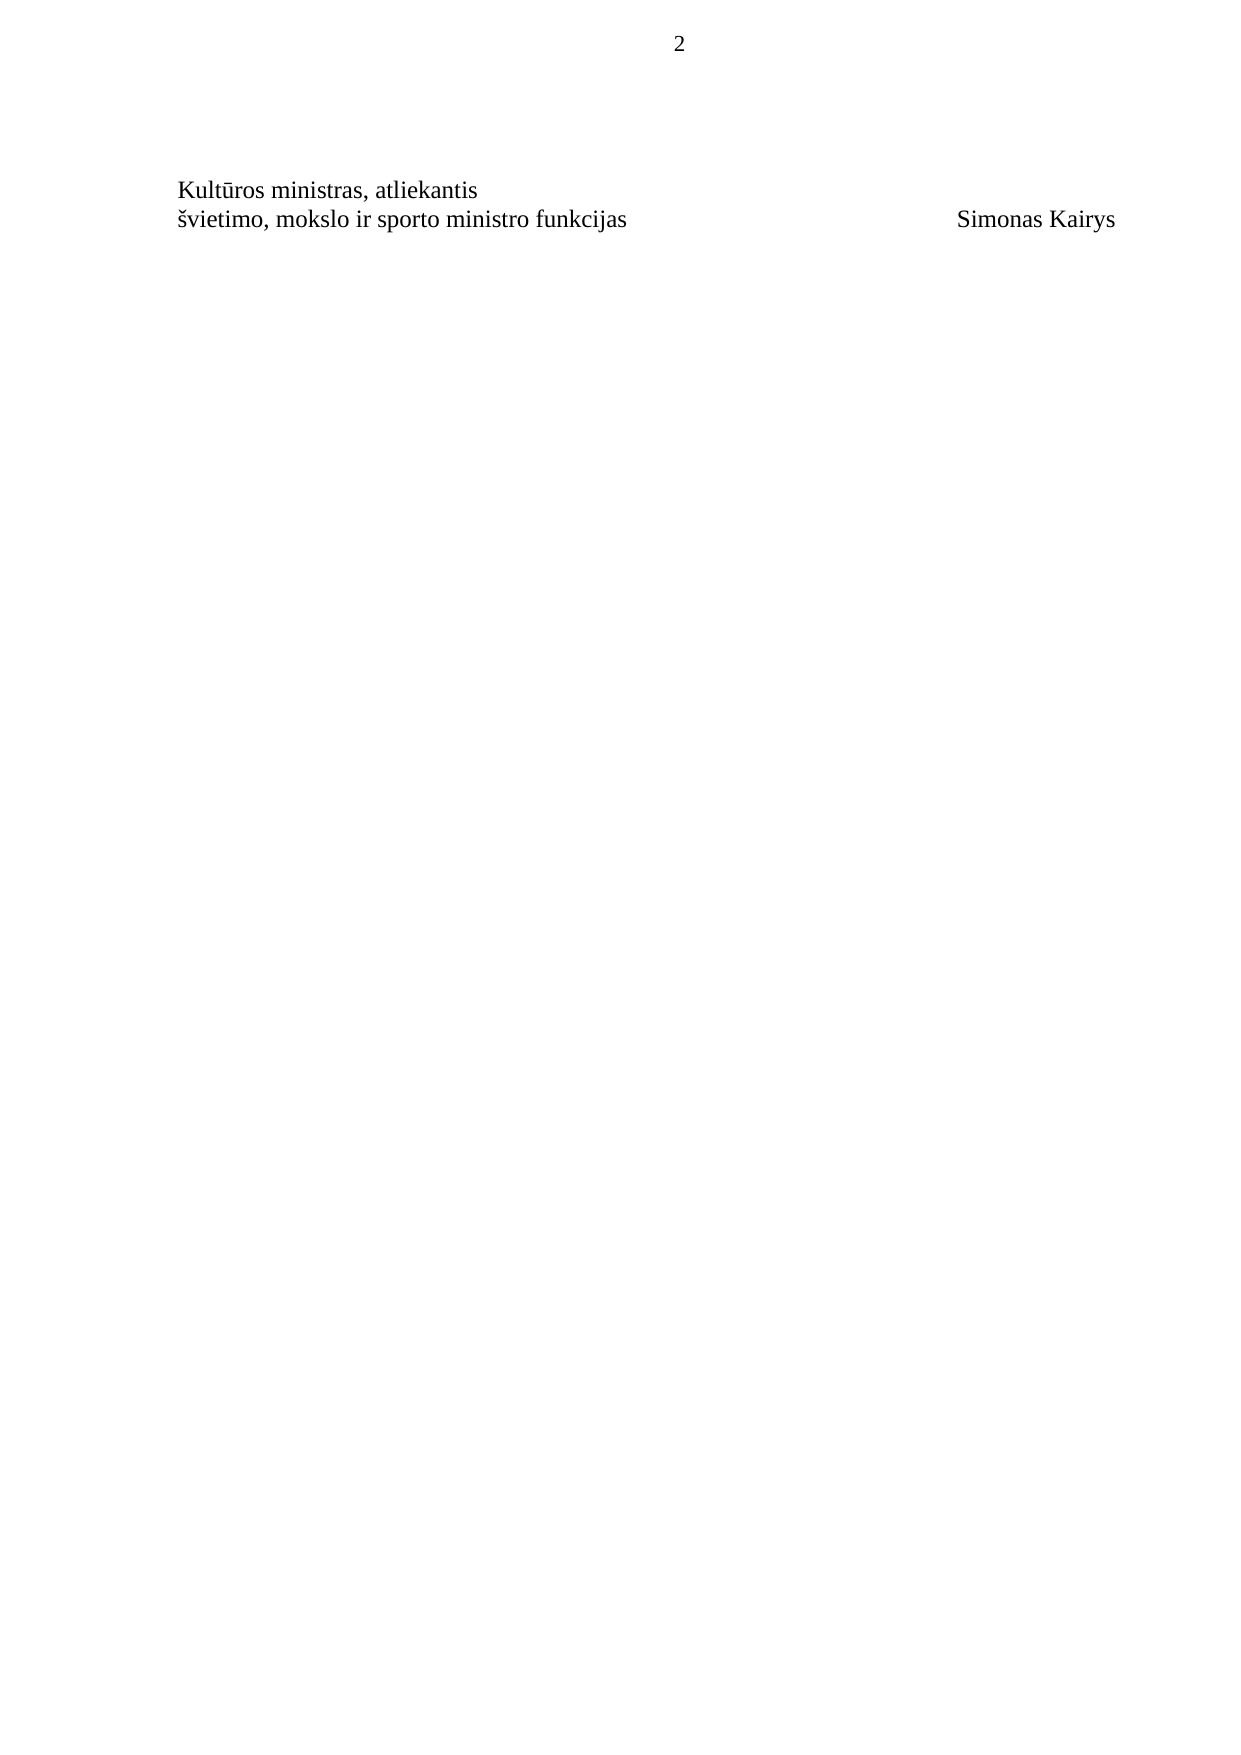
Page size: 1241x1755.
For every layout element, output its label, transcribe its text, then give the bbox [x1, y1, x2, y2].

text Kultūros ministras, atliekantis [177, 176, 1181, 204]
text švietimo, mokslo ir sporto ministro funkcijas Simonas Kairys [177, 204, 1181, 233]
